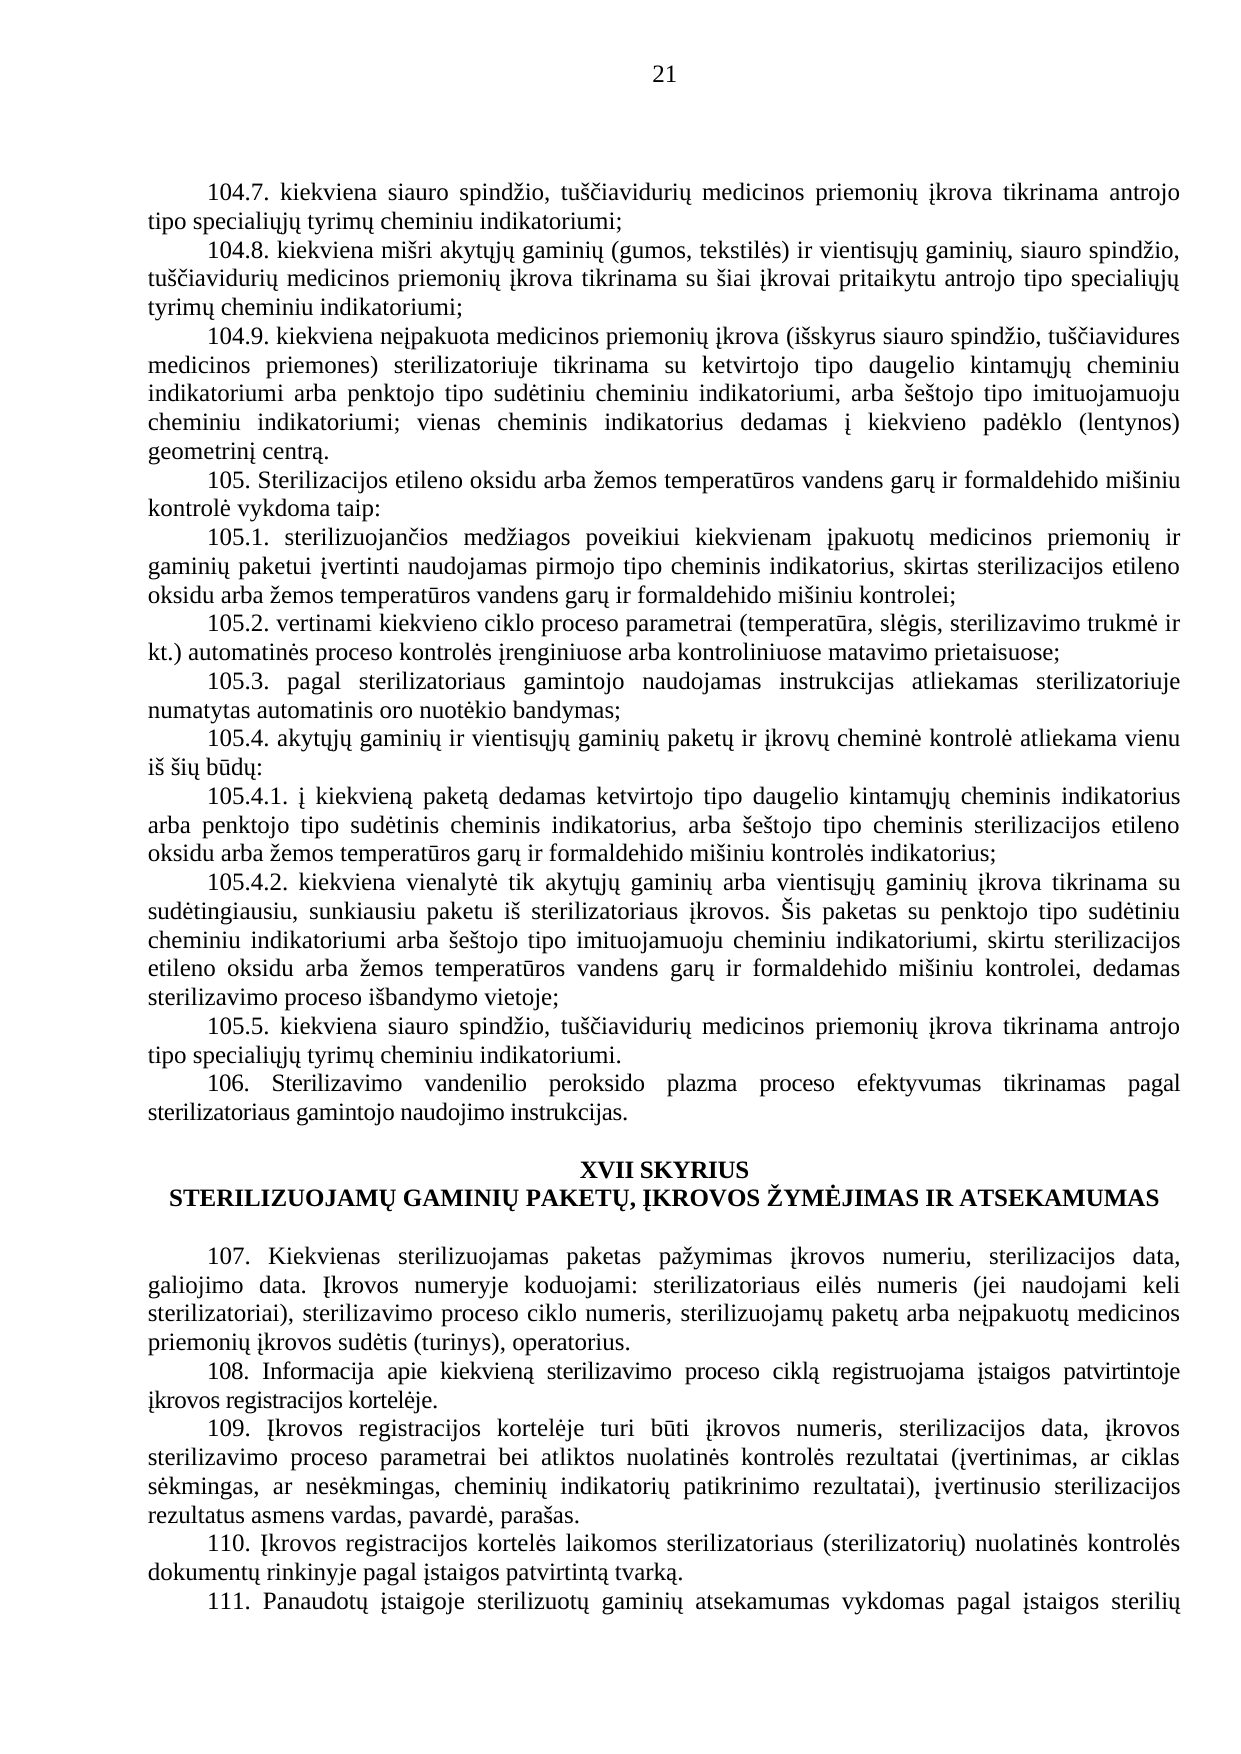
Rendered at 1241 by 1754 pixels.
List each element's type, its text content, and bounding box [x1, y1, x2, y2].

text XVII SKYRIUS [148, 1155, 1181, 1183]
text STERILIZUOJAMŲ GAMINIŲ PAKETŲ, ĮKROVOS ŽYMĖJIMAS IR ATSEKAMUMAS [148, 1183, 1181, 1212]
text 105.4.2. kiekviena vienalytė tik akytųjų gaminių arba vientisųjų gaminių įkrova tikrinama su sudėtingiausiu, sunkiausiu paketu iš sterilizatoriaus įkrovos. Šis paketas su penktojo tipo sudėtiniu cheminiu indikatoriumi arba šeštojo tipo imituojamuoju cheminiu indikatoriumi, skirtu sterilizacijos etileno oksidu arba žemos temperatūros vandens garų ir formaldehido mišiniu kontrolei, dedamas sterilizavimo proceso išbandymo vietoje; [148, 867, 1181, 1011]
text 104.9. kiekviena neįpakuota medicinos priemonių įkrova (išskyrus siauro spindžio, tuščiavidures medicinos priemones) sterilizatoriuje tikrinama su ketvirtojo tipo daugelio kintamųjų cheminiu indikatoriumi arba penktojo tipo sudėtiniu cheminiu indikatoriumi, arba šeštojo tipo imituojamuoju cheminiu indikatoriumi; vienas cheminis indikatorius dedamas į kiekvieno padėklo (lentynos) geometrinį centrą. [148, 321, 1181, 465]
text 105.4.1. į kiekvieną paketą dedamas ketvirtojo tipo daugelio kintamųjų cheminis indikatorius arba penktojo tipo sudėtinis cheminis indikatorius, arba šeštojo tipo cheminis sterilizacijos etileno oksidu arba žemos temperatūros garų ir formaldehido mišiniu kontrolės indikatorius; [148, 781, 1181, 867]
text 110. Įkrovos registracijos kortelės laikomos sterilizatoriaus (sterilizatorių) nuolatinės kontrolės dokumentų rinkinyje pagal įstaigos patvirtintą tvarką. [148, 1528, 1181, 1586]
text 109. Įkrovos registracijos kortelėje turi būti įkrovos numeris, sterilizacijos data, įkrovos sterilizavimo proceso parametrai bei atliktos nuolatinės kontrolės rezultatai (įvertinimas, ar ciklas sėkmingas, ar nesėkmingas, cheminių indikatorių patikrinimo rezultatai), įvertinusio sterilizacijos rezultatus asmens vardas, pavardė, parašas. [148, 1413, 1181, 1528]
text 104.7. kiekviena siauro spindžio, tuščiavidurių medicinos priemonių įkrova tikrinama antrojo tipo specialiųjų tyrimų cheminiu indikatoriumi; [148, 177, 1181, 235]
text 105. Sterilizacijos etileno oksidu arba žemos temperatūros vandens garų ir formaldehido mišiniu kontrolė vykdoma taip: [148, 465, 1181, 522]
text 105.3. pagal sterilizatoriaus gamintojo naudojamas instrukcijas atliekamas sterilizatoriuje numatytas automatinis oro nuotėkio bandymas; [148, 666, 1181, 723]
text 107. Kiekvienas sterilizuojamas paketas pažymimas įkrovos numeriu, sterilizacijos data, galiojimo data. Įkrovos numeryje koduojami: sterilizatoriaus eilės numeris (jei naudojami keli sterilizatoriai), sterilizavimo proceso ciklo numeris, sterilizuojamų paketų arba neįpakuotų medicinos priemonių įkrovos sudėtis (turinys), operatorius. [148, 1241, 1181, 1356]
text 104.8. kiekviena mišri akytųjų gaminių (gumos, tekstilės) ir vientisųjų gaminių, siauro spindžio, tuščiavidurių medicinos priemonių įkrova tikrinama su šiai įkrovai pritaikytu antrojo tipo specialiųjų tyrimų cheminiu indikatoriumi; [148, 235, 1181, 321]
text 105.5. kiekviena siauro spindžio, tuščiavidurių medicinos priemonių įkrova tikrinama antrojo tipo specialiųjų tyrimų cheminiu indikatoriumi. [148, 1011, 1181, 1068]
text 105.1. sterilizuojančios medžiagos poveikiui kiekvienam įpakuotų medicinos priemonių ir gaminių paketui įvertinti naudojamas pirmojo tipo cheminis indikatorius, skirtas sterilizacijos etileno oksidu arba žemos temperatūros vandens garų ir formaldehido mišiniu kontrolei; [148, 522, 1181, 608]
text 106. Sterilizavimo vandenilio peroksido plazma proceso efektyvumas tikrinamas pagal sterilizatoriaus gamintojo naudojimo instrukcijas. [148, 1068, 1181, 1126]
text 105.4. akytųjų gaminių ir vientisųjų gaminių paketų ir įkrovų cheminė kontrolė atliekama vienu iš šių būdų: [148, 723, 1181, 781]
text 111. Panaudotų įstaigoje sterilizuotų gaminių atsekamumas vykdomas pagal įstaigos sterilių [148, 1586, 1181, 1615]
text 108. Informacija apie kiekvieną sterilizavimo proceso ciklą registruojama įstaigos patvirtintoje įkrovos registracijos kortelėje. [148, 1356, 1181, 1413]
text 105.2. vertinami kiekvieno ciklo proceso parametrai (temperatūra, slėgis, sterilizavimo trukmė ir kt.) automatinės proceso kontrolės įrenginiuose arba kontroliniuose matavimo prietaisuose; [148, 608, 1181, 666]
